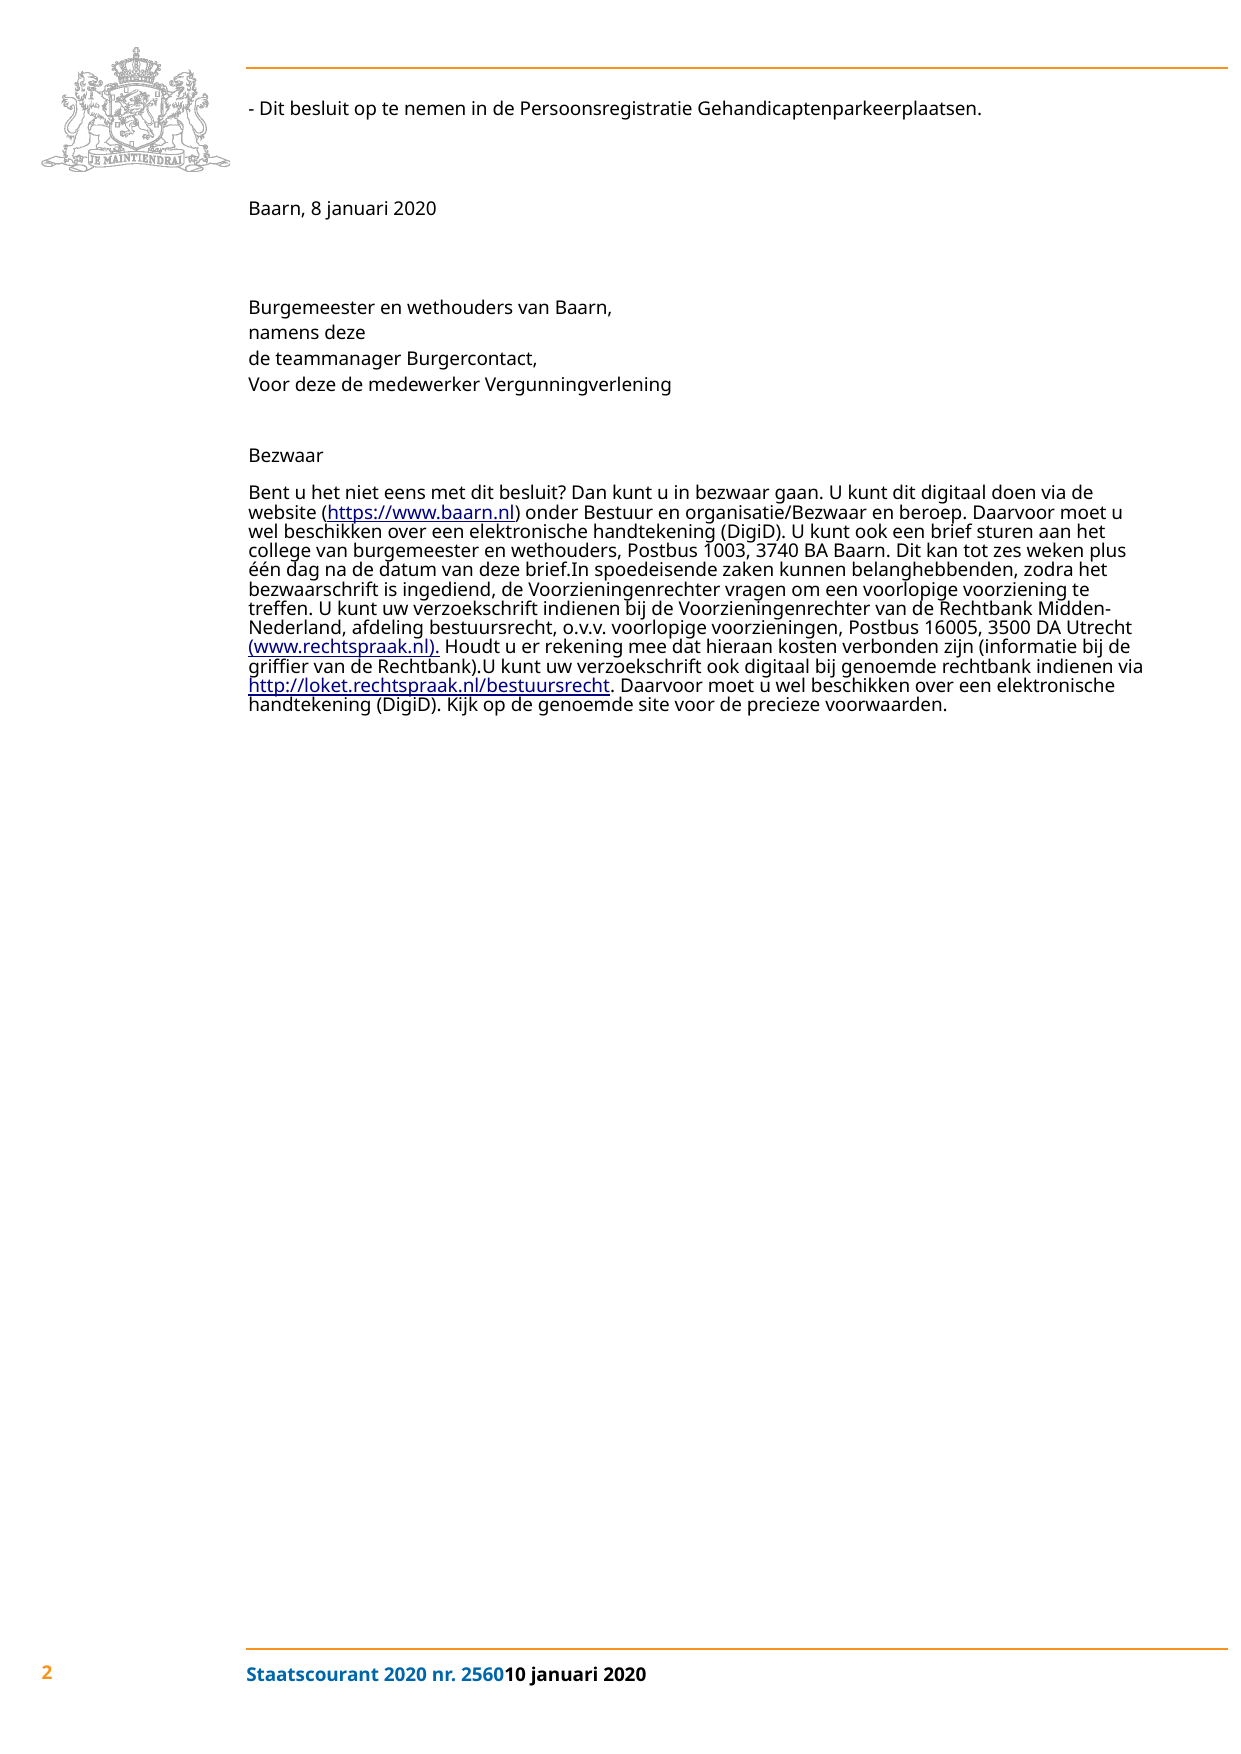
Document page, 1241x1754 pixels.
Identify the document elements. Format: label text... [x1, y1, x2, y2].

text Bent u het niet eens met dit besluit? Dan kunt u in bezwaar gaan. U kunt dit digitaal doen via de website (https://www.baarn.nl) onder Bestuur en organisatie/Bezwaar en beroep. Daarvoor moet u wel beschikken over een elektronische handtekening (DigiD). U kunt ook een brief sturen aan het college van burgemeester en wethouders, Postbus 1003, 3740 BA Baarn. Dit kan tot zes weken plus één dag na de datum van deze brief.In spoedeisende zaken kunnen belanghebbenden, zodra het bezwaarschrift is ingediend, de Voorzieningenrechter vragen om een voorlopige voorziening te treffen. U kunt uw verzoekschrift indienen bij de Voorzieningenrechter van de Rechtbank Midden-Nederland, afdeling bestuursrecht, o.v.v. voorlopige voorzieningen, Postbus 16005, 3500 DA Utrecht (www.rechtspraak.nl). Houdt u er rekening mee dat hieraan kosten verbonden zijn (informatie bij de griffier van de Rechtbank).U kunt uw verzoekschrift ook digitaal bij genoemde rechtbank indienen via http://loket.rechtspraak.nl/bestuursrecht. Daarvoor moet u wel beschikken over een elektronische handtekening (DigiD). Kijk op de genoemde site voor de precieze voorwaarden. [248, 484, 1152, 716]
text Baarn, 8 januari 2020 [248, 196, 1152, 221]
text - Dit besluit op te nemen in de Persoonsregistratie Gehandicaptenparkeerplaatsen. [248, 95, 1152, 121]
text Burgemeester en wethouders van Baarn, [248, 294, 1152, 319]
text namens deze [248, 319, 1152, 345]
text Voor deze de medewerker Vergunningverlening [248, 371, 1152, 397]
text de teammanager Burgercontact, [248, 345, 1152, 371]
picture [41, 47, 231, 172]
text Bezwaar [248, 447, 1152, 467]
